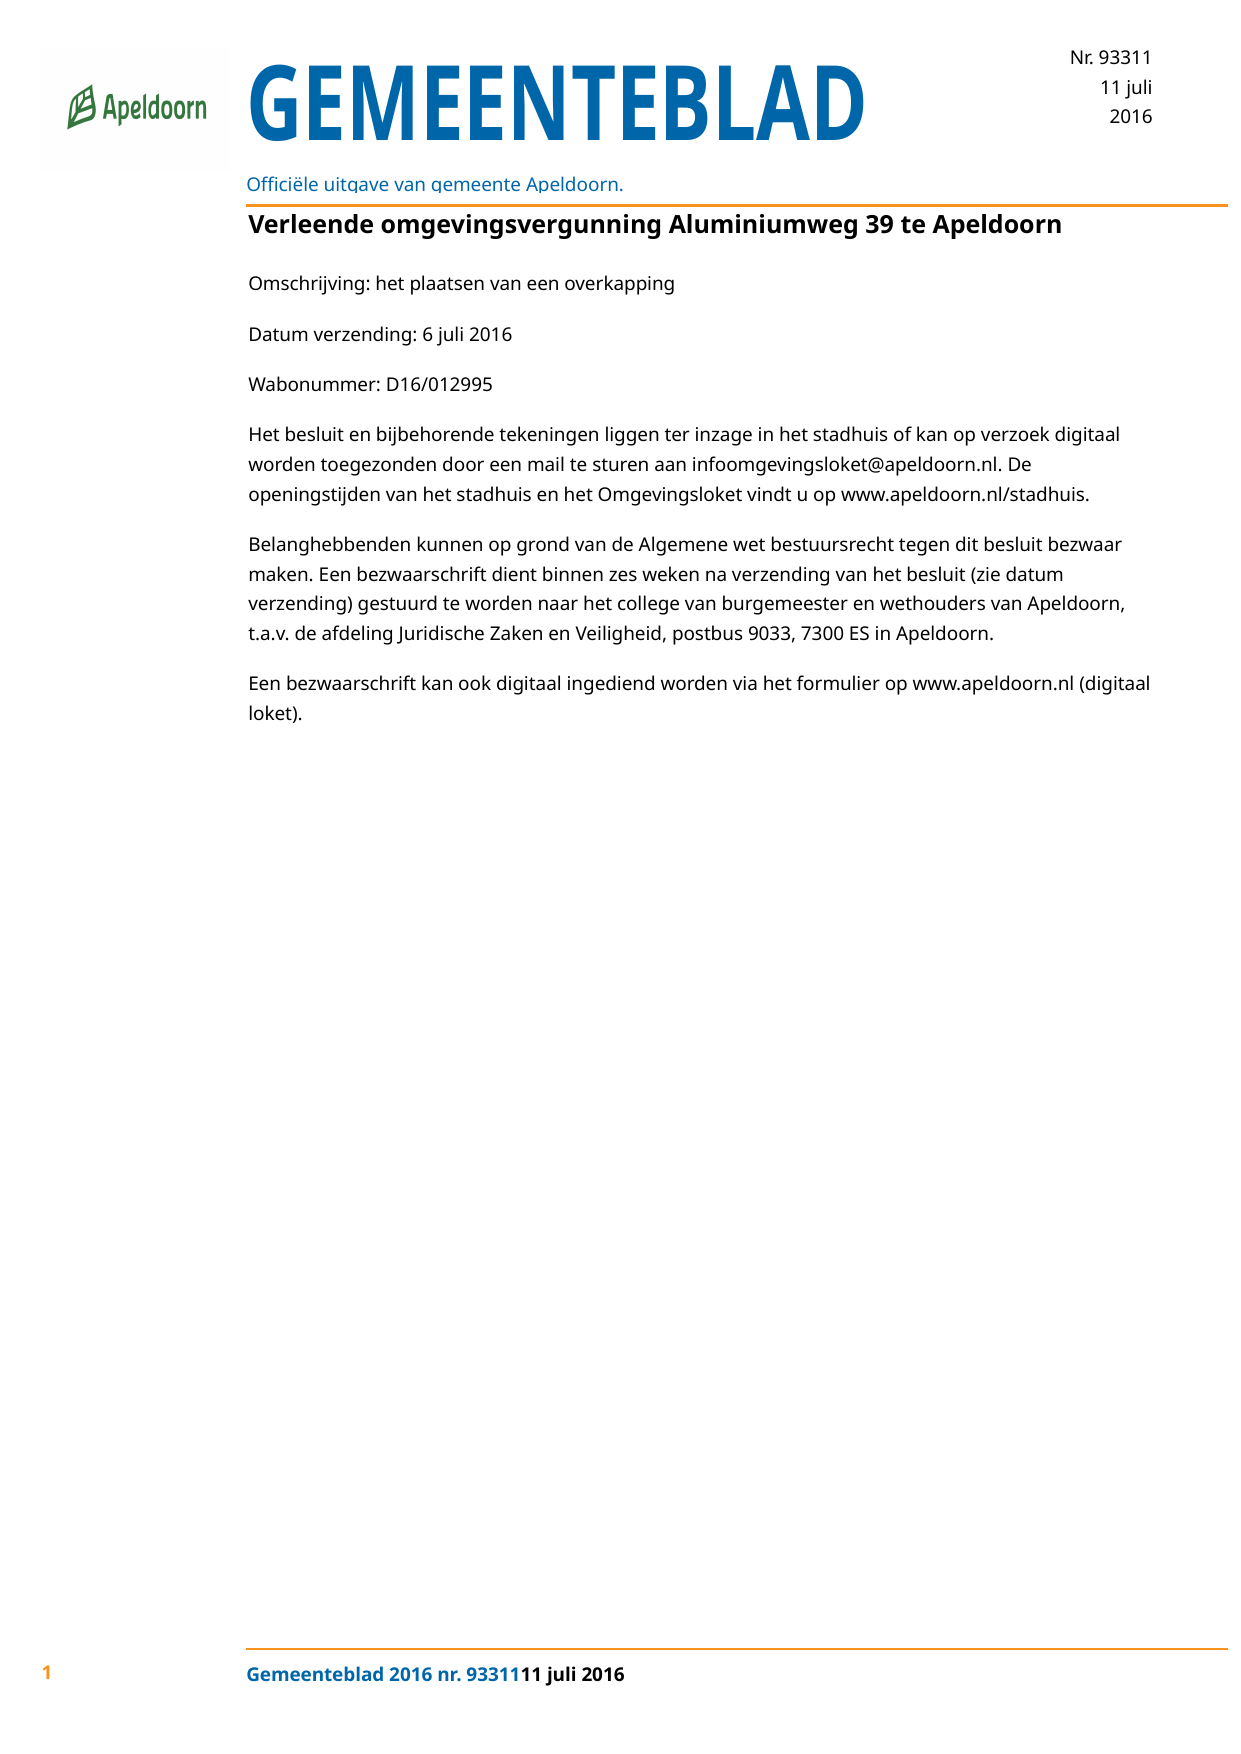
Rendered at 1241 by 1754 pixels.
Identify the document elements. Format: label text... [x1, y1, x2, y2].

picture [41, 47, 231, 172]
text Een bezwaarschrift kan ook digitaal ingediend worden via het formulier op www.apeldoorn.nl (digitaal loket). [248, 670, 1152, 726]
text Het besluit en bijbehorende tekeningen liggen ter inzage in het stadhuis of kan op verzoek digitaal worden toegezonden door een mail te sturen aan infoomgevingsloket@apeldoorn.nl. De openingstijden van het stadhuis en het Omgevingsloket vindt u op www.apeldoorn.nl/stadhuis. [248, 422, 1152, 506]
text Belanghebbenden kunnen op grond van de Algemene wet bestuursrecht tegen dit besluit bezwaar maken. Een bezwaarschrift dient binnen zes weken na verzending van het besluit (zie datum verzending) gestuurd te worden naar het college van burgemeester en wethouders van Apeldoorn, t.a.v. de afdeling Juridische Zaken en Veiligheid, postbus 9033, 7300 ES in Apeldoorn. [248, 531, 1152, 646]
text Verleende omgevingsvergunning Aluminiumweg 39 te Apeldoorn [248, 207, 1152, 241]
text Datum verzending: 6 juli 2016 [248, 321, 1152, 346]
text Wabonummer: D16/012995 [248, 371, 1152, 397]
text Omschrijving: het plaatsen van een overkapping [248, 270, 1152, 296]
